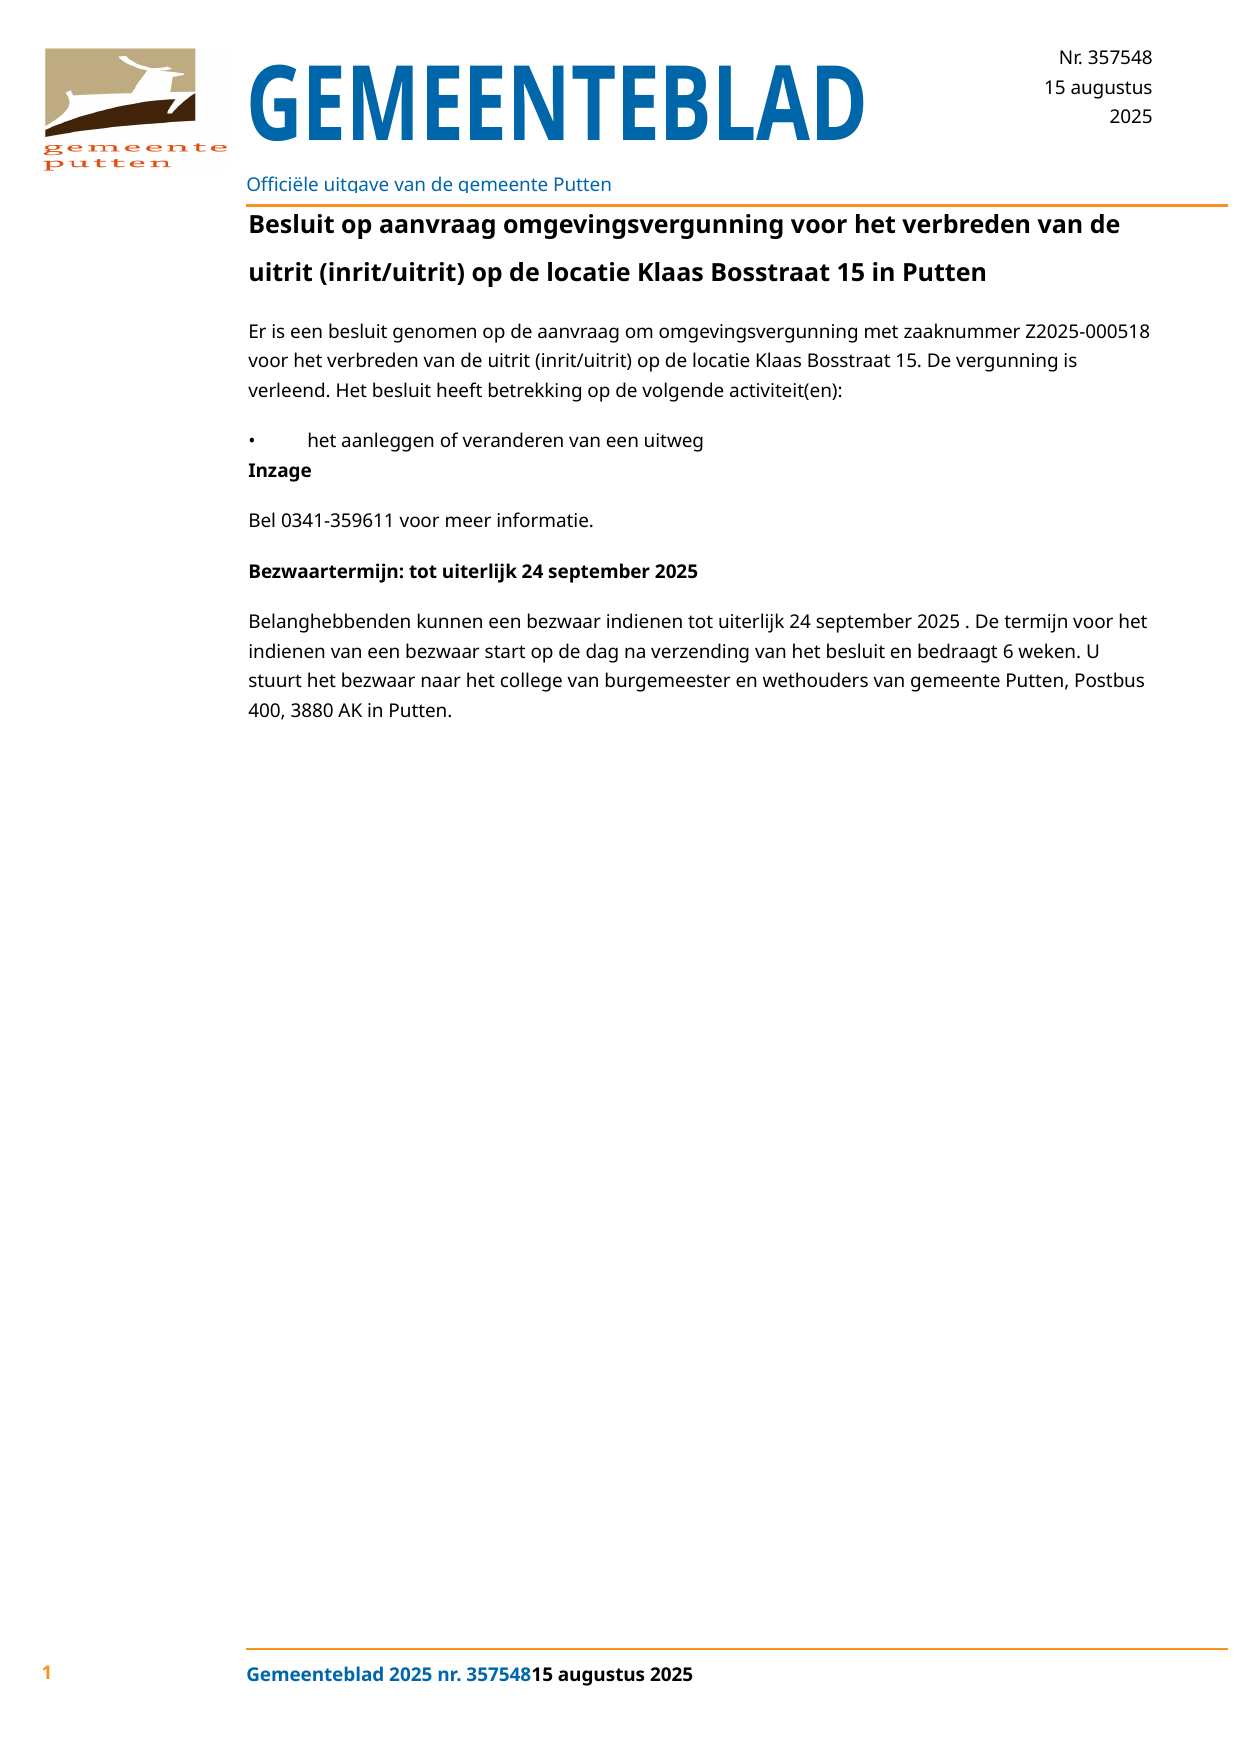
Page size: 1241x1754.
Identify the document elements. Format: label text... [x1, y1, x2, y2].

text Belanghebbenden kunnen een bezwaar indienen tot uiterlijk 24 september 2025 . De termijn voor het indienen van een bezwaar start op de dag na verzending van het besluit en bedraagt 6 weken. U stuurt het bezwaar naar het college van burgemeester en wethouders van gemeente Putten, Postbus 400, 3880 AK in Putten. [248, 608, 1152, 723]
picture [41, 47, 231, 172]
text Inzage [248, 457, 1152, 483]
list het aanleggen of veranderen van een uitweg [248, 427, 1152, 453]
text Besluit op aanvraag omgevingsvergunning voor het verbreden van de uitrit (inrit/uitrit) op de locatie Klaas Bosstraat 15 in Putten [248, 207, 1152, 288]
text Er is een besluit genomen op de aanvraag om omgevingsvergunning met zaaknummer Z2025-000518 voor het verbreden van de uitrit (inrit/uitrit) op de locatie Klaas Bosstraat 15. De vergunning is verleend. Het besluit heeft betrekking op de volgende activiteit(en): [248, 318, 1152, 403]
text Bezwaartermijn: tot uiterlijk 24 september 2025 [248, 558, 1152, 584]
text Bel 0341-359611 voor meer informatie. [248, 507, 1152, 533]
